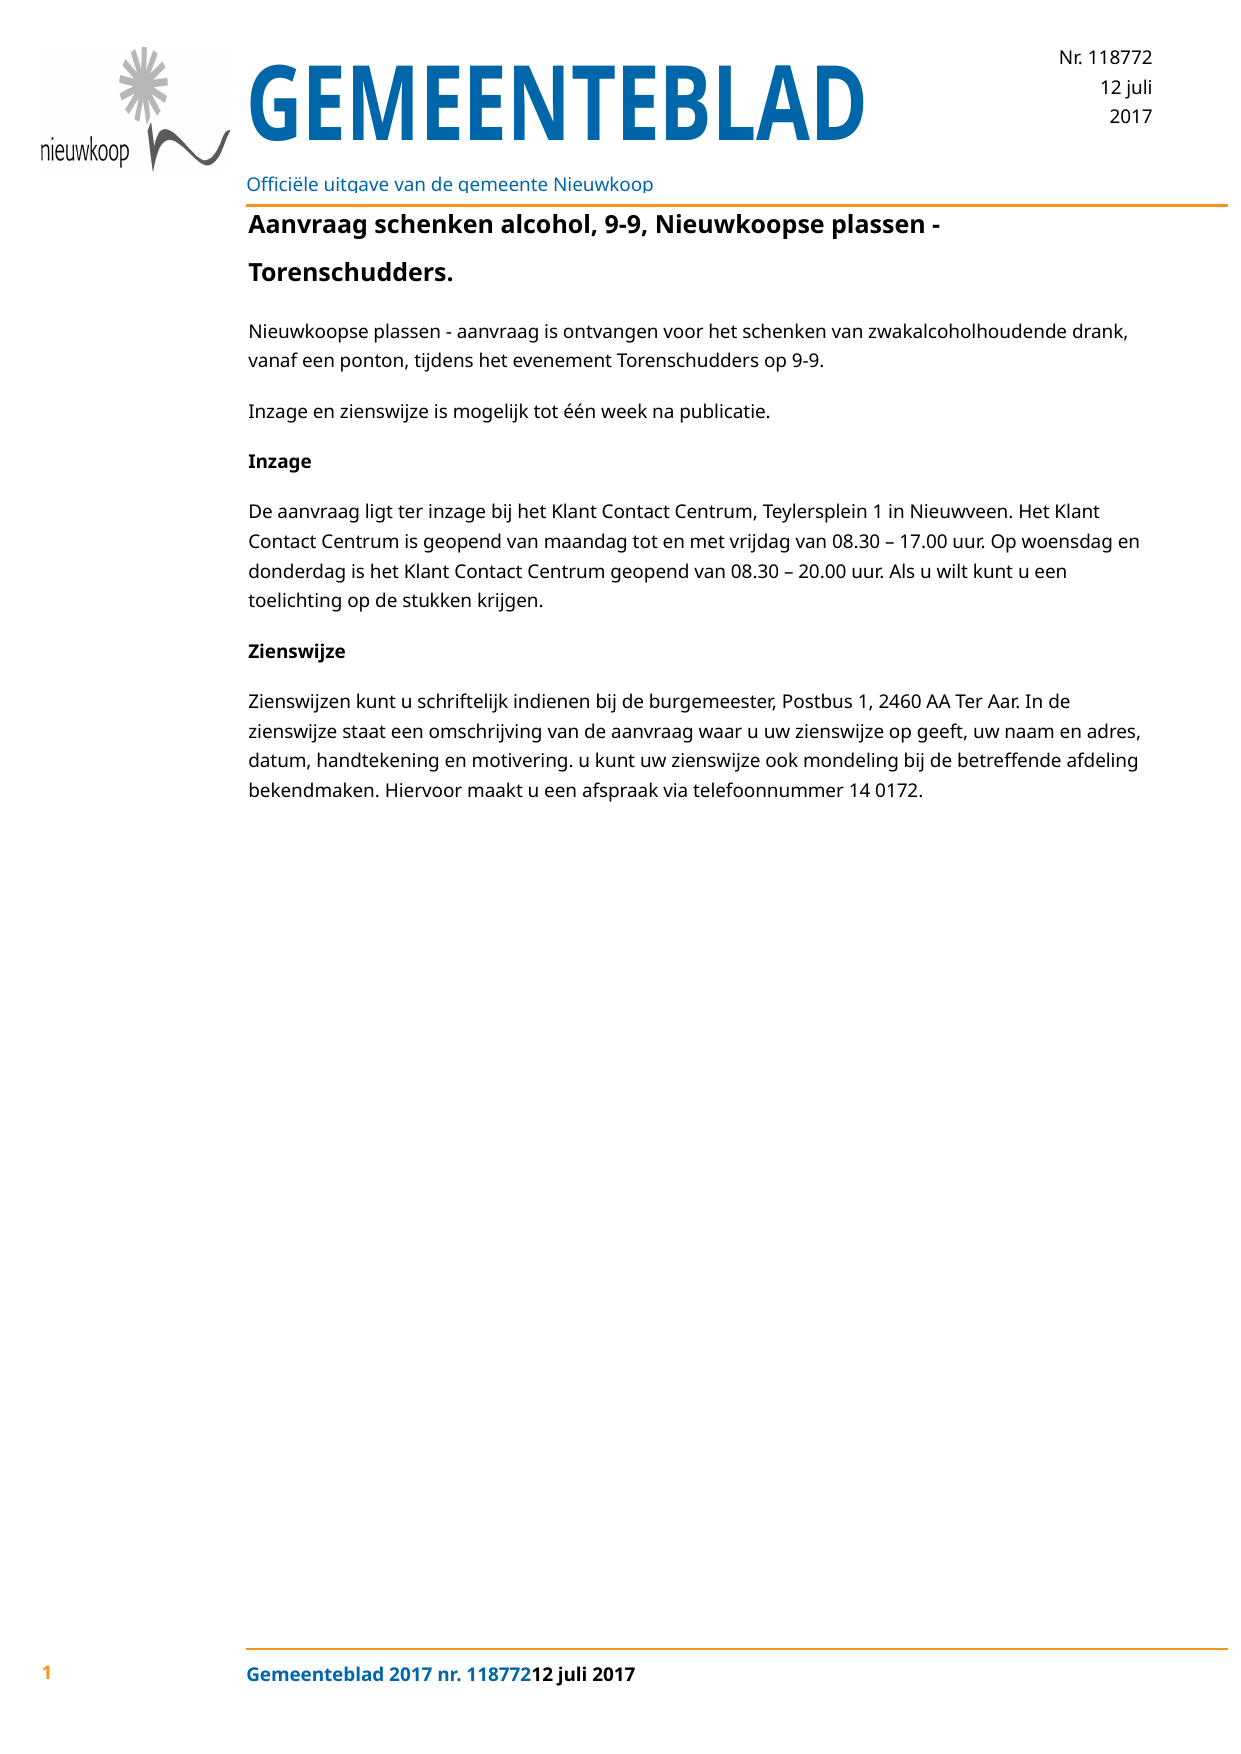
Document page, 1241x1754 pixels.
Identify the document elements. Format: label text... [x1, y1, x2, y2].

picture [41, 47, 231, 172]
text De aanvraag ligt ter inzage bij het Klant Contact Centrum, Teylersplein 1 in Nieuwveen. Het Klant Contact Centrum is geopend van maandag tot en met vrijdag van 08.30 – 17.00 uur. Op woensdag en donderdag is het Klant Contact Centrum geopend van 08.30 – 20.00 uur. Als u wilt kunt u een toelichting op de stukken krijgen. [248, 499, 1152, 613]
text Aanvraag schenken alcohol, 9-9, Nieuwkoopse plassen - Torenschudders. [248, 207, 1152, 288]
text Inzage en zienswijze is mogelijk tot één week na publicatie. [248, 398, 1152, 424]
text Zienswijze [248, 638, 1152, 664]
text Inzage [248, 448, 1152, 474]
text Zienswijzen kunt u schriftelijk indienen bij de burgemeester, Postbus 1, 2460 AA Ter Aar. In de zienswijze staat een omschrijving van de aanvraag waar u uw zienswijze op geeft, uw naam en adres, datum, handtekening en motivering. u kunt uw zienswijze ook mondeling bij de betreffende afdeling bekendmaken. Hiervoor maakt u een afspraak via telefoonnummer 14 0172. [248, 688, 1152, 803]
text Nieuwkoopse plassen - aanvraag is ontvangen voor het schenken van zwakalcoholhoudende drank, vanaf een ponton, tijdens het evenement Torenschudders op 9-9. [248, 318, 1152, 373]
